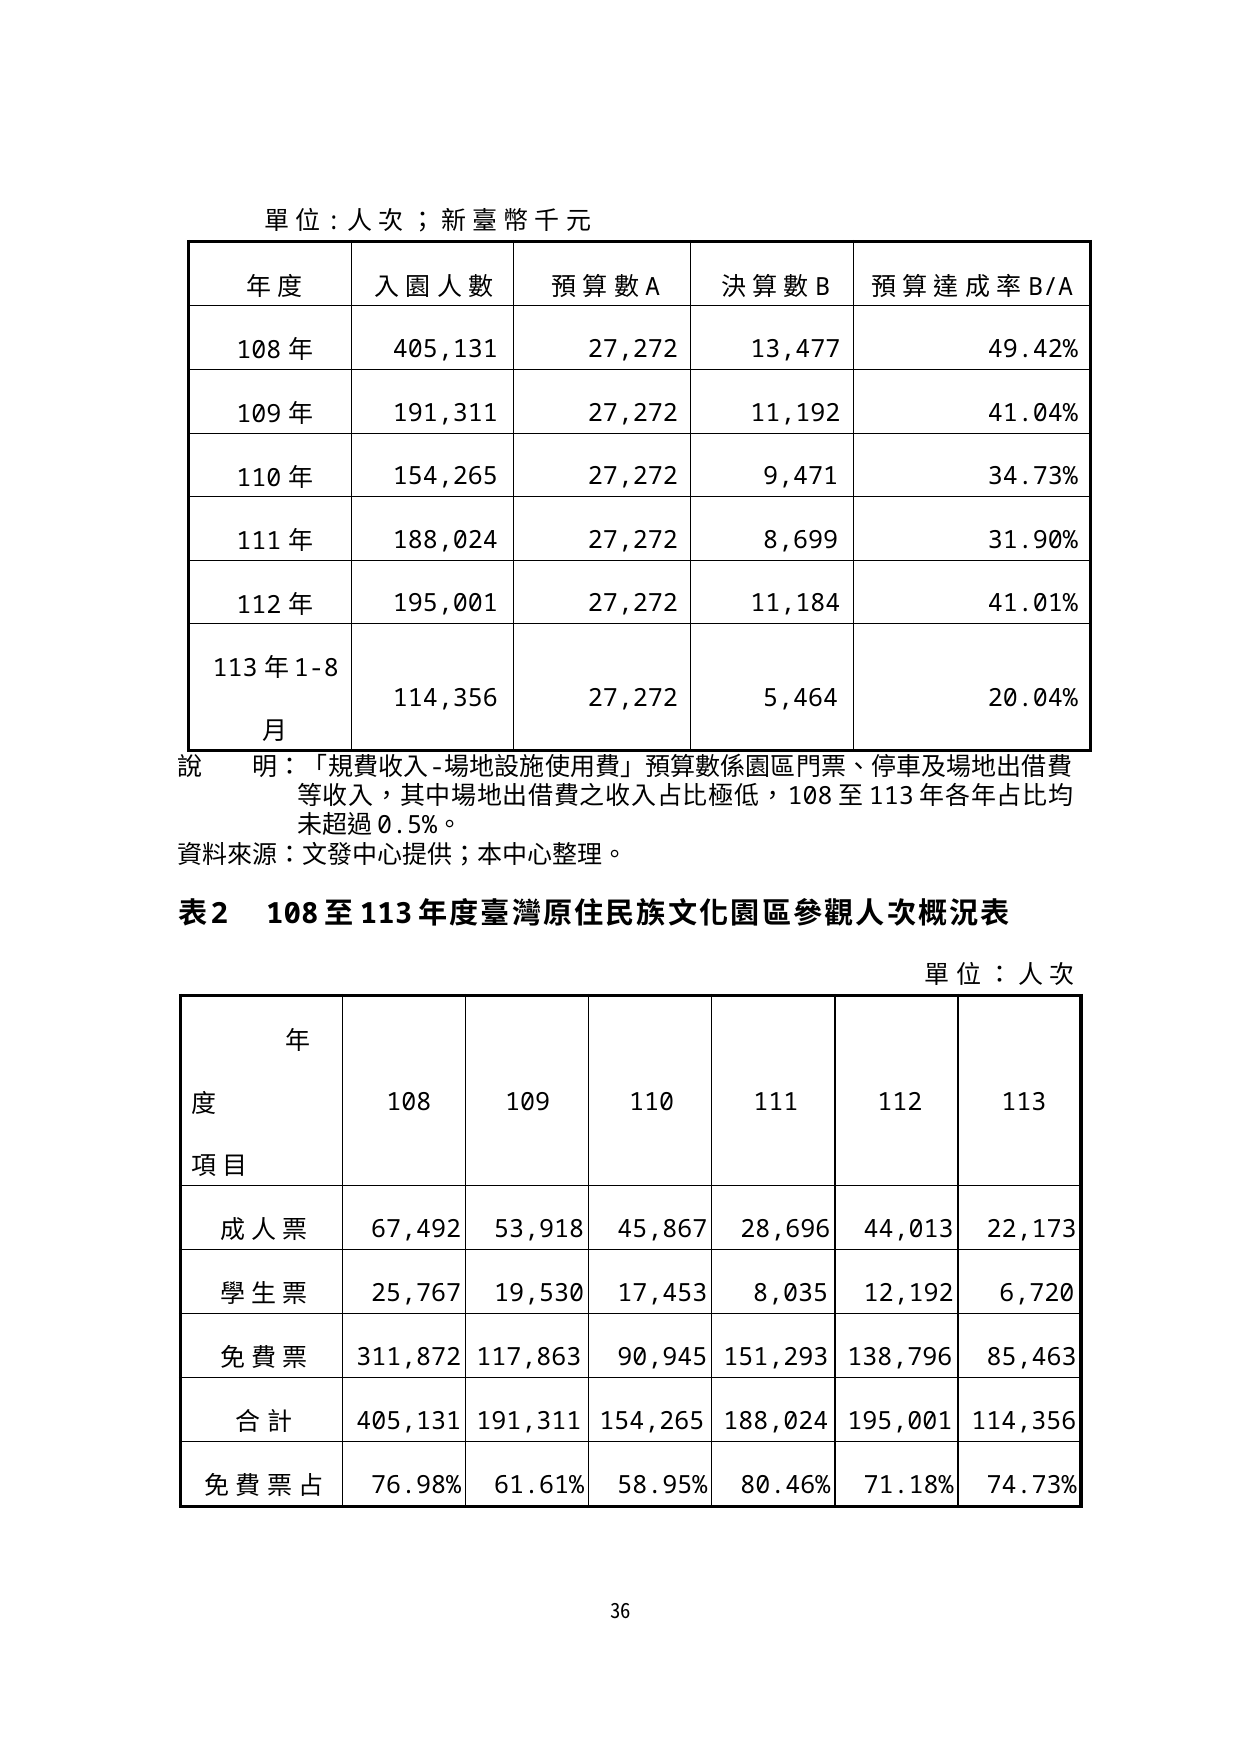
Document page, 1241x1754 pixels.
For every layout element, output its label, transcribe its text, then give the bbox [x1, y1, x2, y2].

table_cell 45,867 [589, 1186, 711, 1248]
table_cell 188,024 [352, 497, 513, 559]
table_cell 405,131 [343, 1378, 465, 1441]
table_cell 27,272 [514, 624, 690, 749]
table_cell 151,293 [712, 1314, 834, 1377]
table_header 112 [836, 997, 957, 1184]
table_cell 學生票 [182, 1250, 342, 1313]
table_header 110 [589, 997, 711, 1184]
table_header 入園人數 [352, 243, 513, 305]
table_cell 74.73% [959, 1442, 1079, 1505]
table_cell 11,192 [691, 370, 853, 432]
table_cell 71.18% [836, 1442, 957, 1505]
table_cell 138,796 [836, 1314, 957, 1377]
table_cell 8,699 [691, 497, 853, 559]
table_cell 27,272 [514, 497, 690, 559]
table_cell 11,184 [691, 561, 853, 623]
table_cell 22,173 [959, 1186, 1079, 1248]
table_cell 20.04% [854, 624, 1089, 749]
table_cell 58.95% [589, 1442, 711, 1505]
table_cell 19,530 [466, 1250, 588, 1313]
table_cell 113年1-8月 [190, 624, 351, 749]
text 資料來源：文發中心提供；本中心整理。 [177, 840, 1061, 869]
table_header 109 [466, 997, 588, 1184]
table_cell 67,492 [343, 1186, 465, 1248]
table_header 111 [712, 997, 834, 1184]
table_cell 49.42% [854, 306, 1089, 369]
table_cell 9,471 [691, 434, 853, 496]
text 單位:人次；新臺幣千元 [177, 177, 1091, 240]
table_header 預算達成率B/A [854, 243, 1089, 305]
table_cell 27,272 [514, 434, 690, 496]
table_header 年度 項目 [182, 997, 342, 1184]
table_cell 109年 [190, 370, 351, 432]
table_cell 195,001 [836, 1378, 957, 1441]
table_cell 31.90% [854, 497, 1089, 559]
table_cell 117,863 [466, 1314, 588, 1377]
table_cell 112年 [190, 561, 351, 623]
table_cell 27,272 [514, 306, 690, 369]
table_cell 44,013 [836, 1186, 957, 1248]
table_cell 191,311 [352, 370, 513, 432]
table_cell 免費票 [182, 1314, 342, 1377]
table_cell 8,035 [712, 1250, 834, 1313]
table_header 113 [959, 997, 1079, 1184]
table_cell 41.04% [854, 370, 1089, 432]
table_cell 27,272 [514, 370, 690, 432]
table_cell 80.46% [712, 1442, 834, 1505]
table_cell 5,464 [691, 624, 853, 749]
table_cell 154,265 [352, 434, 513, 496]
table_cell 114,356 [959, 1378, 1079, 1441]
table_header 年度 [190, 243, 351, 305]
table_cell 110年 [190, 434, 351, 496]
table_header 決算數B [691, 243, 853, 305]
table_cell 195,001 [352, 561, 513, 623]
table_cell 6,720 [959, 1250, 1079, 1313]
table_cell 90,945 [589, 1314, 711, 1377]
table_cell 61.61% [466, 1442, 588, 1505]
table_cell 114,356 [352, 624, 513, 749]
table_cell 76.98% [343, 1442, 465, 1505]
text 單位：人次 [177, 931, 1078, 994]
table_cell 27,272 [514, 561, 690, 623]
table_cell 311,872 [343, 1314, 465, 1377]
table_cell 25,767 [343, 1250, 465, 1313]
table_cell 12,192 [836, 1250, 957, 1313]
table_cell 85,463 [959, 1314, 1079, 1377]
table_cell 13,477 [691, 306, 853, 369]
table_cell 合計 [182, 1378, 342, 1441]
table_cell 成人票 [182, 1186, 342, 1248]
table_cell 34.73% [854, 434, 1089, 496]
table_header 108 [343, 997, 465, 1184]
table_cell 405,131 [352, 306, 513, 369]
table_cell 53,918 [466, 1186, 588, 1248]
table_cell 191,311 [466, 1378, 588, 1441]
table_cell 154,265 [589, 1378, 711, 1441]
table_cell 188,024 [712, 1378, 834, 1441]
table_cell 28,696 [712, 1186, 834, 1248]
table_cell 17,453 [589, 1250, 711, 1313]
text 說 明：「規費收入-場地設施使用費」預算數係園區門票、停車及場地出借費等收入，其中場地出借費之收入占比極低，108至113年各年占比均未超過0.5%。 [177, 752, 1074, 840]
text 表2 108至113年度臺灣原住民族文化園區參觀人次概況表 [177, 869, 1091, 931]
table_cell 108年 [190, 306, 351, 369]
table_cell 免費票占 [182, 1442, 342, 1505]
table_cell 41.01% [854, 561, 1089, 623]
table_cell 111年 [190, 497, 351, 559]
table_header 預算數A [514, 243, 690, 305]
